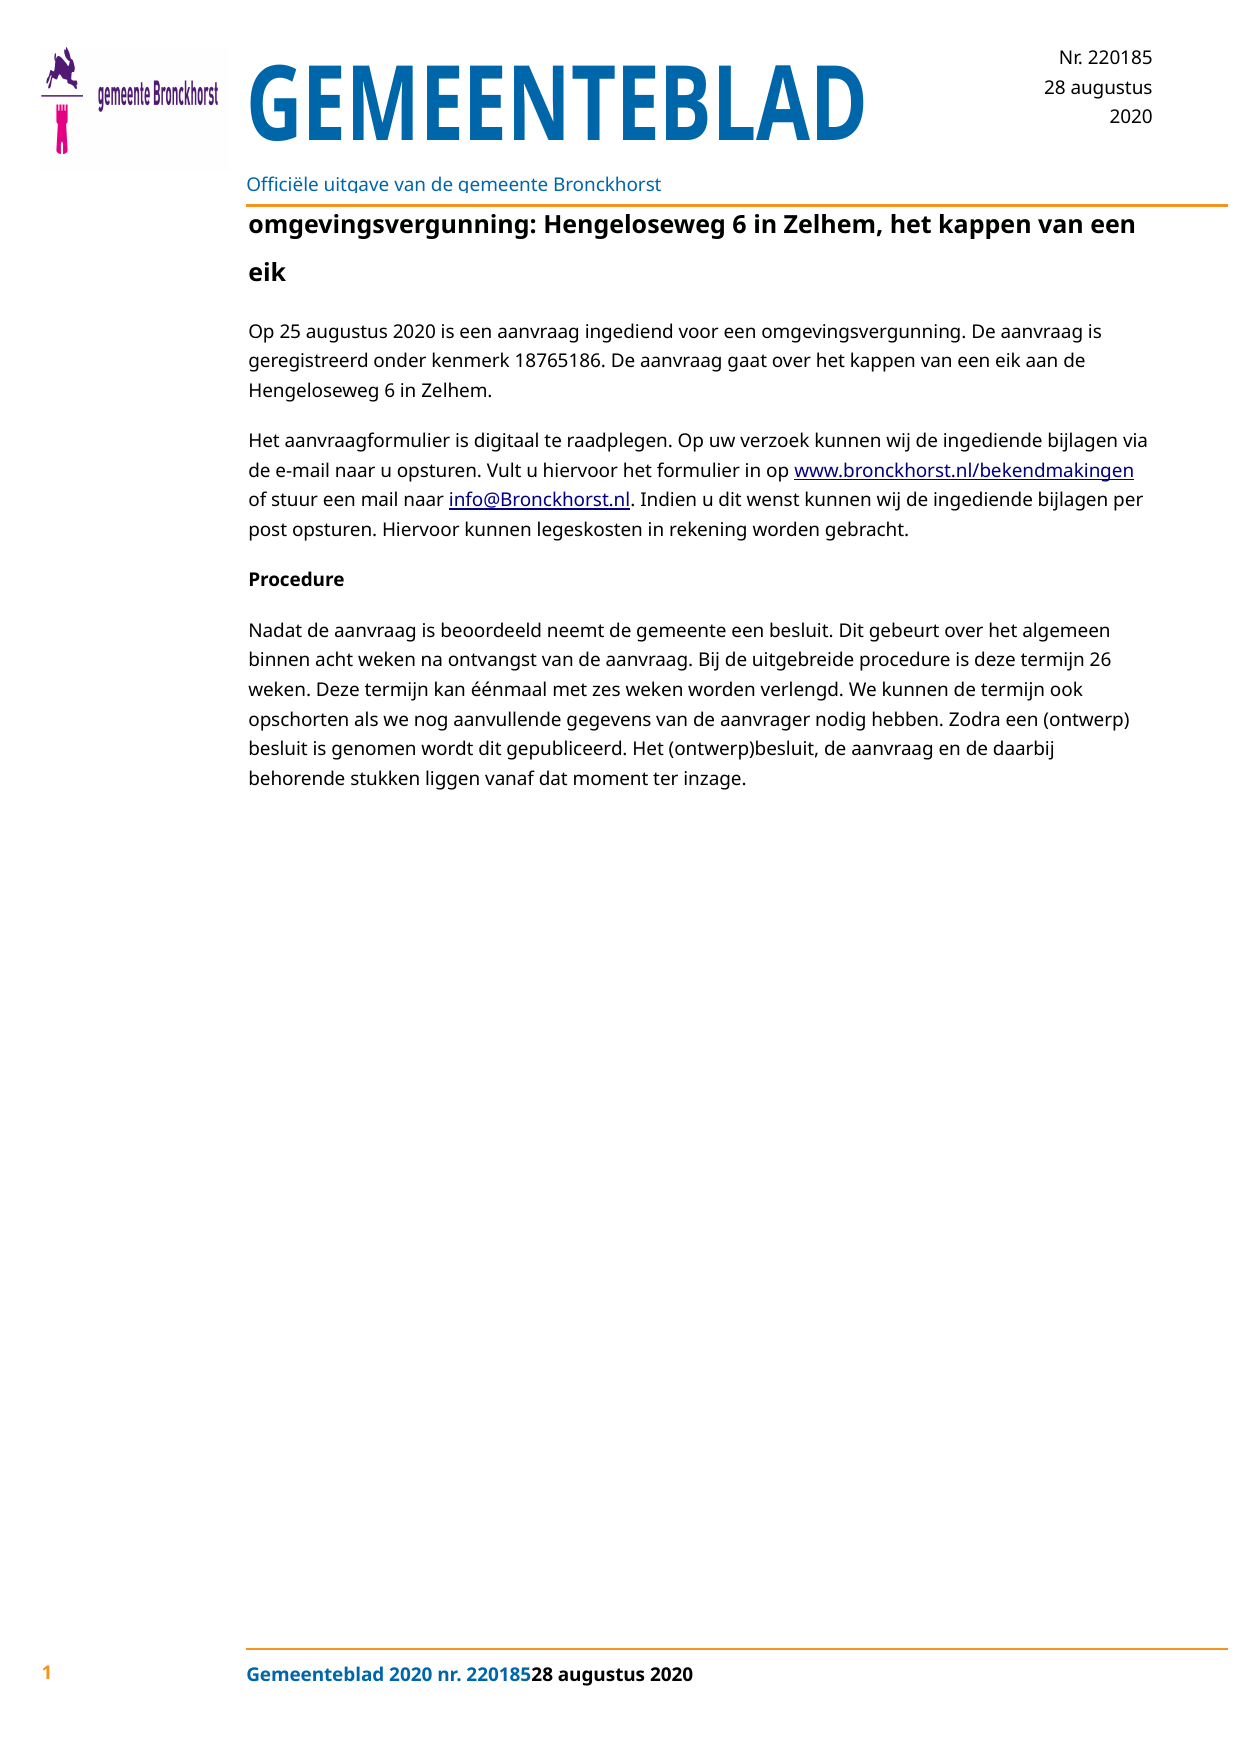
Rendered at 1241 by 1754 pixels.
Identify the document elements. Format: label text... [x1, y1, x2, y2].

text Op 25 augustus 2020 is een aanvraag ingediend voor een omgevingsvergunning. De aanvraag is geregistreerd onder kenmerk 18765186. De aanvraag gaat over het kappen van een eik aan de Hengeloseweg 6 in Zelhem. [248, 318, 1152, 403]
text Het aanvraagformulier is digitaal te raadplegen. Op uw verzoek kunnen wij de ingediende bijlagen via de e-mail naar u opsturen. Vult u hiervoor het formulier in op www.bronckhorst.nl/bekendmakingen of stuur een mail naar info@Bronckhorst.nl. Indien u dit wenst kunnen wij de ingediende bijlagen per post opsturen. Hiervoor kunnen legeskosten in rekening worden gebracht. [248, 427, 1152, 542]
text omgevingsvergunning: Hengeloseweg 6 in Zelhem, het kappen van een eik [248, 207, 1152, 288]
text Procedure [248, 567, 1152, 592]
text Nadat de aanvraag is beoordeeld neemt de gemeente een besluit. Dit gebeurt over het algemeen binnen acht weken na ontvangst van de aanvraag. Bij de uitgebreide procedure is deze termijn 26 weken. Deze termijn kan éénmaal met zes weken worden verlengd. We kunnen de termijn ook opschorten als we nog aanvullende gegevens van de aanvrager nodig hebben. Zodra een (ontwerp) besluit is genomen wordt dit gepubliceerd. Het (ontwerp)besluit, de aanvraag en de daarbij behorende stukken liggen vanaf dat moment ter inzage. [248, 617, 1152, 791]
picture [41, 47, 231, 172]
